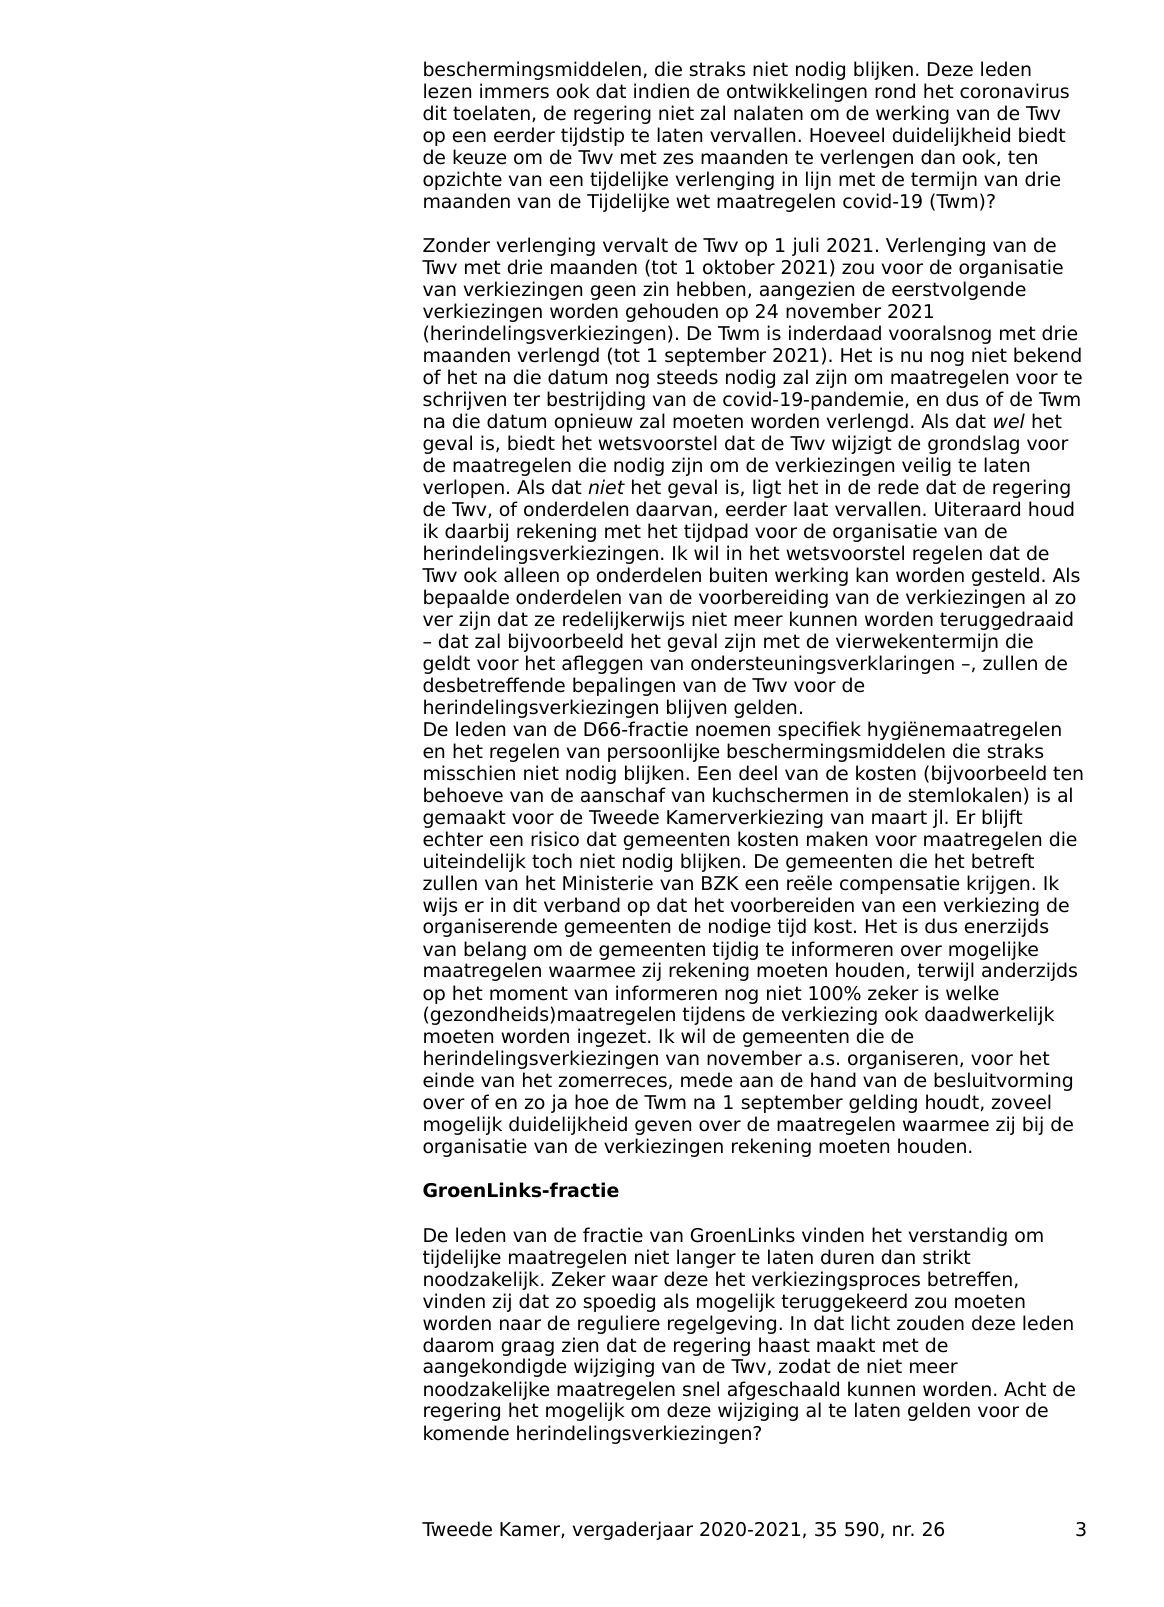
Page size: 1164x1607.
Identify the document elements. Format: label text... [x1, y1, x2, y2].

subtitle GroenLinks-fractie [422, 1180, 1087, 1202]
text Zonder verlenging vervalt de Twv op 1 juli 2021. Verlenging van de Twv met drie maanden (tot 1 oktober 2021) zou voor de organisatie van verkiezingen geen zin hebben, aangezien de eerstvolgende verkiezingen worden gehouden op 24 november 2021 (herindelingsverkiezingen). De Twm is inderdaad vooralsnog met drie maanden verlengd (tot 1 september 2021). Het is nu nog niet bekend of het na die datum nog steeds nodig zal zijn om maatregelen voor te schrijven ter bestrijding van de covid-19-pandemie, en dus of de Twm na die datum opnieuw zal moeten worden verlengd. Als dat wel het geval is, biedt het wetsvoorstel dat de Twv wijzigt de grondslag voor de maatregelen die nodig zijn om de verkiezingen veilig te laten verlopen. Als dat niet het geval is, ligt het in de rede dat de regering de Twv, of onderdelen daarvan, eerder laat vervallen. Uiteraard houd ik daarbij rekening met het tijdpad voor de organisatie van de herindelingsverkiezingen. Ik wil in het wetsvoorstel regelen dat de Twv ook alleen op onderdelen buiten werking kan worden gesteld. Als bepaalde onderdelen van de voorbereiding van de verkiezingen al zo ver zijn dat ze redelijkerwijs niet meer kunnen worden teruggedraaid – dat zal bijvoorbeeld het geval zijn met de vierwekentermijn die geldt voor het afleggen van ondersteuningsverklaringen –, zullen de desbetreffende bepalingen van de Twv voor de herindelingsverkiezingen blijven gelden. [422, 235, 1087, 719]
text De leden van de fractie van GroenLinks vinden het verstandig om tijdelijke maatregelen niet langer te laten duren dan strikt noodzakelijk. Zeker waar deze het verkiezingsproces betreffen, vinden zij dat zo spoedig als mogelijk teruggekeerd zou moeten worden naar de reguliere regelgeving. In dat licht zouden deze leden daarom graag zien dat de regering haast maakt met de aangekondigde wijziging van de Twv, zodat de niet meer noodzakelijke maatregelen snel afgeschaald kunnen worden. Acht de regering het mogelijk om deze wijziging al te laten gelden voor de komende herindelingsverkiezingen? [422, 1224, 1087, 1444]
text beschermingsmiddelen, die straks niet nodig blijken. Deze leden lezen immers ook dat indien de ontwikkelingen rond het coronavirus dit toelaten, de regering niet zal nalaten om de werking van de Twv op een eerder tijdstip te laten vervallen. Hoeveel duidelijkheid biedt de keuze om de Twv met zes maanden te verlengen dan ook, ten opzichte van een tijdelijke verlenging in lijn met de termijn van drie maanden van de Tijdelijke wet maatregelen covid-19 (Twm)? [422, 59, 1087, 213]
text De leden van de D66-fractie noemen specifiek hygiënemaatregelen en het regelen van persoonlijke beschermingsmiddelen die straks misschien niet nodig blijken. Een deel van de kosten (bijvoorbeeld ten behoeve van de aanschaf van kuchschermen in de stemlokalen) is al gemaakt voor de Tweede Kamerverkiezing van maart jl. Er blijft echter een risico dat gemeenten kosten maken voor maatregelen die uiteindelijk toch niet nodig blijken. De gemeenten die het betreft zullen van het Ministerie van BZK een reële compensatie krijgen. Ik wijs er in dit verband op dat het voorbereiden van een verkiezing de organiserende gemeenten de nodige tijd kost. Het is dus enerzijds van belang om de gemeenten tijdig te informeren over mogelijke maatregelen waarmee zij rekening moeten houden, terwijl anderzijds op het moment van informeren nog niet 100% zeker is welke (gezondheids)maatregelen tijdens de verkiezing ook daadwerkelijk moeten worden ingezet. Ik wil de gemeenten die de herindelingsverkiezingen van november a.s. organiseren, voor het einde van het zomerreces, mede aan de hand van de besluitvorming over of en zo ja hoe de Twm na 1 september gelding houdt, zoveel mogelijk duidelijkheid geven over de maatregelen waarmee zij bij de organisatie van de verkiezingen rekening moeten houden. [422, 719, 1087, 1158]
